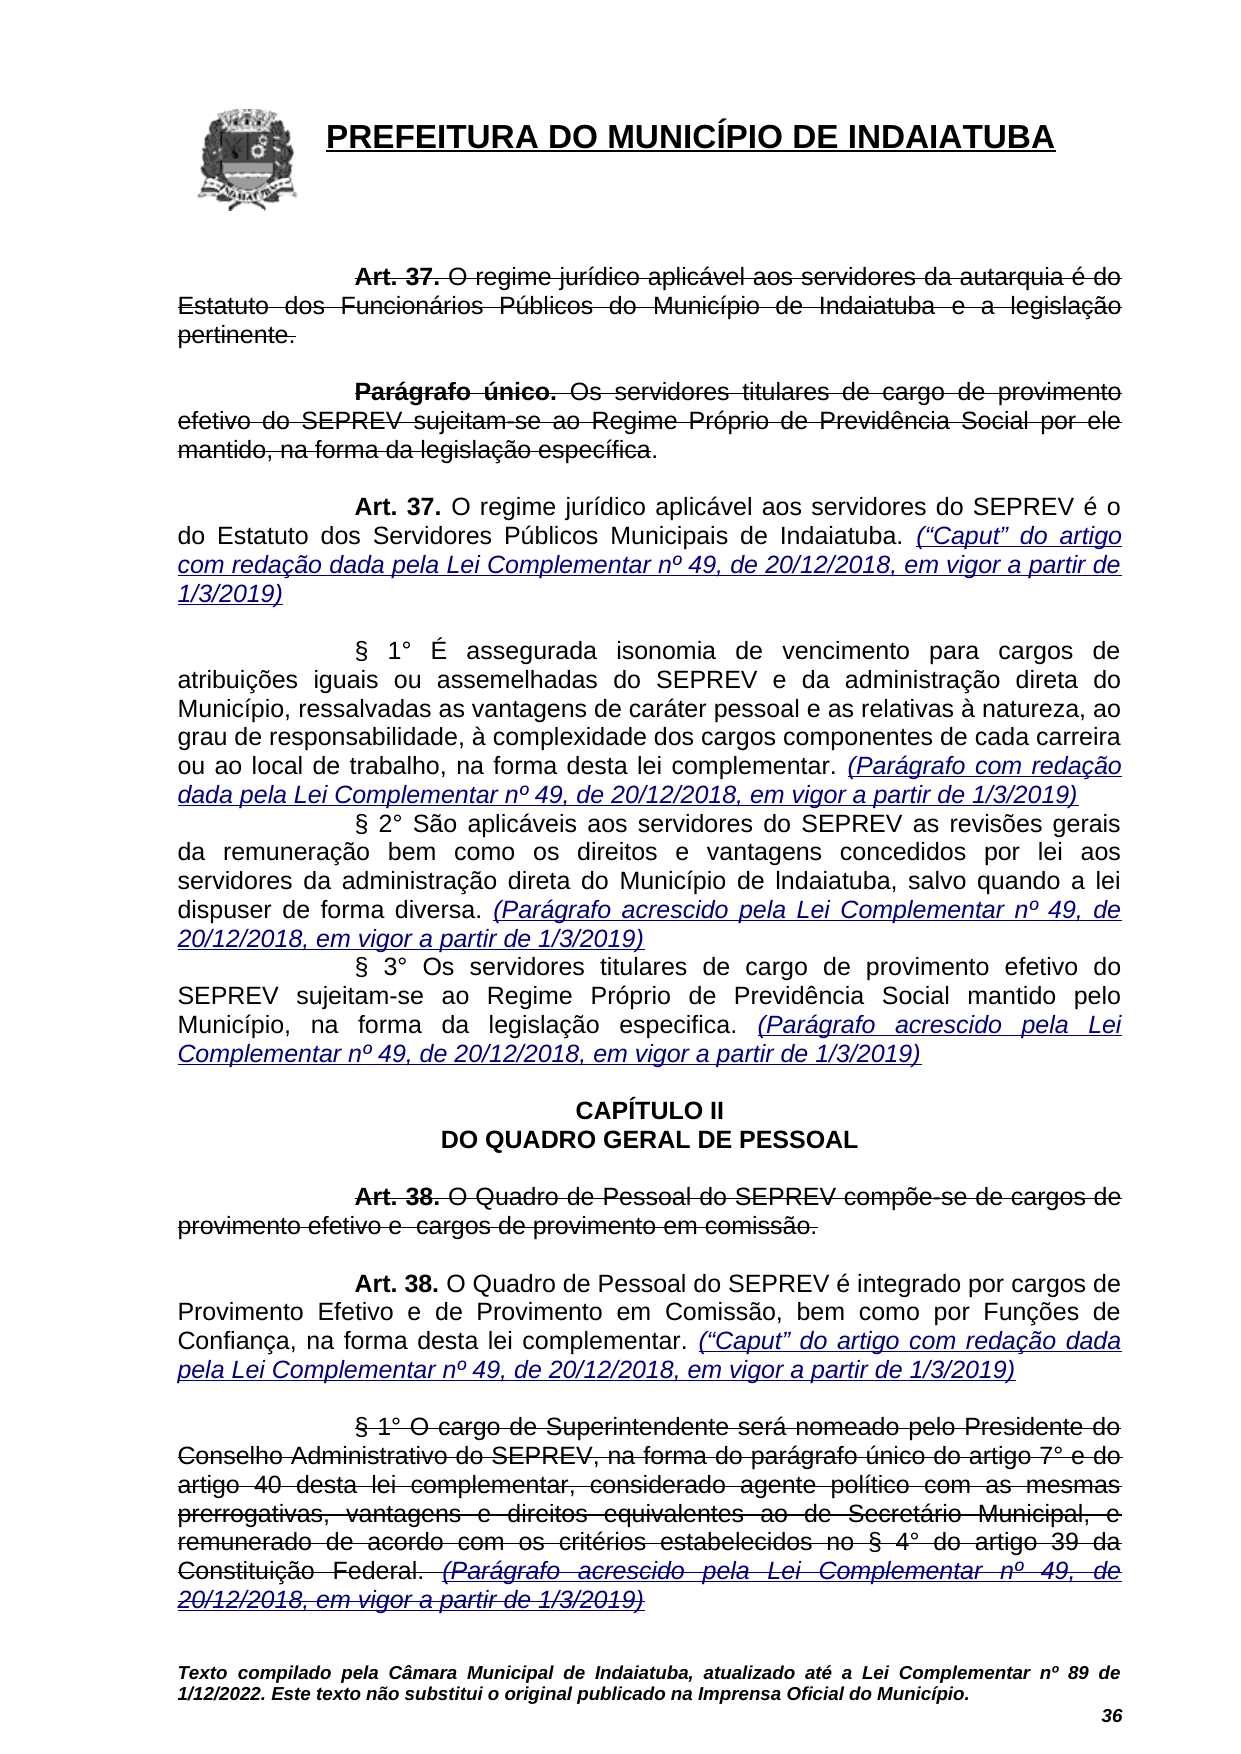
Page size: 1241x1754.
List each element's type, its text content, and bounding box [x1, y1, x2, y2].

text 1/3/2019) [177, 576, 1122, 607]
text § 3° Os servidores titulares de cargo de provimento efetivo do SEPREV sujeitam-se ao Regime Próprio de Previdência Social mantido pelo Município, na forma da legislação especifica. (Parágrafo acrescido pela Lei Complementar nº 49, de 20/12/2018, em vigor a partir de 1/3/2019) [177, 952, 1122, 1067]
text Art. 38. O Quadro de Pessoal do SEPREV compõe-se de cargos de provimento efetivo e cargos de provimento em comissão. [177, 1182, 1122, 1240]
text § 1° O cargo de Superintendente será nomeado pelo Presidente do Conselho Administrativo do SEPREV, na forma do parágrafo único do artigo 7° e do artigo 40 desta lei complementar, considerado agente político com as mesmas prerrogativas, vantagens e direitos equivalentes ao de Secretário Municipal, e remunerado de acordo com os critérios estabelecidos no § 4° do artigo 39 da Constituição Federal. (Parágrafo acrescido pela Lei Complementar nº 49, de 20/12/2018, em vigor a partir de 1/3/2019) [177, 1412, 1122, 1457]
text § 1° O cargo de Superintendente será nomeado pelo Presidente do Conselho Administrativo do SEPREV, na forma do parágrafo único do artigo 7° e do artigo 40 desta lei complementar, considerado agente político com as mesmas prerrogativas, vantagens e direitos equivalentes ao de Secretário Municipal, e remunerado de acordo com os critérios estabelecidos no § 4° do artigo 39 da Constituição Federal. (Parágrafo acrescido pela Lei Complementar nº 49, de 20/12/2018, em vigor a partir de 1/3/2019) [177, 1487, 1122, 1514]
text § 1° É assegurada isonomia de vencimento para cargos de atribuições iguais ou assemelhadas do SEPREV e da administração direta do Município, ressalvadas as vantagens de caráter pessoal e as relativas à natureza, ao grau de responsabilidade, à complexidade dos cargos componentes de cada carreira ou ao local de trabalho, na forma desta lei complementar. (Parágrafo com redação dada pela Lei Complementar nº 49, de 20/12/2018, em vigor a partir de 1/3/2019) [177, 636, 1122, 808]
text § 1° O cargo de Superintendente será nomeado pelo Presidente do Conselho Administrativo do SEPREV, na forma do parágrafo único do artigo 7° e do artigo 40 desta lei complementar, considerado agente político com as mesmas prerrogativas, vantagens e direitos equivalentes ao de Secretário Municipal, e remunerado de acordo com os critérios estabelecidos no § 4° do artigo 39 da Constituição Federal. (Parágrafo acrescido pela Lei Complementar nº 49, de 20/12/2018, em vigor a partir de 1/3/2019) [177, 1458, 1122, 1486]
text Art. 37. O regime jurídico aplicável aos servidores da autarquia é do Estatuto dos Funcionários Públicos do Município de Indaiatuba e a legislação pertinente. [177, 262, 1122, 307]
text CAPÍTULO II [177, 1096, 1122, 1125]
text Art. 38. O Quadro de Pessoal do SEPREV é integrado por cargos de Provimento Efetivo e de Provimento em Comissão, bem como por Funções de Confiança, na forma desta lei complementar. (“Caput” do artigo com redação dada pela Lei Complementar nº 49, de 20/12/2018, em vigor a partir de 1/3/2019) [177, 1268, 1122, 1383]
text § 1° O cargo de Superintendente será nomeado pelo Presidente do Conselho Administrativo do SEPREV, na forma do parágrafo único do artigo 7° e do artigo 40 desta lei complementar, considerado agente político com as mesmas prerrogativas, vantagens e direitos equivalentes ao de Secretário Municipal, e remunerado de acordo com os critérios estabelecidos no § 4° do artigo 39 da Constituição Federal. (Parágrafo acrescido pela Lei Complementar nº 49, de 20/12/2018, em vigor a partir de 1/3/2019) [177, 1573, 1122, 1613]
text DO QUADRO GERAL DE PESSOAL [177, 1125, 1122, 1153]
text Parágrafo único. Os servidores titulares de cargo de provimento efetivo do SEPREV sujeitam-se ao Regime Próprio de Previdência Social por ele mantido, na forma da legislação específica. [177, 423, 1122, 463]
text Art. 37. O regime jurídico aplicável aos servidores do SEPREV é o do Estatuto dos Servidores Públicos Municipais de Indaiatuba. (“Caput” do artigo com redação dada pela Lei Complementar nº 49, de 20/12/2018, em vigor a partir de [177, 492, 1122, 575]
text Parágrafo único. Os servidores titulares de cargo de provimento efetivo do SEPREV sujeitam-se ao Regime Próprio de Previdência Social por ele mantido, na forma da legislação específica. [177, 377, 1122, 422]
text Art. 37. O regime jurídico aplicável aos servidores da autarquia é do Estatuto dos Funcionários Públicos do Município de Indaiatuba e a legislação pertinente. [177, 308, 1122, 348]
text § 1° O cargo de Superintendente será nomeado pelo Presidente do Conselho Administrativo do SEPREV, na forma do parágrafo único do artigo 7° e do artigo 40 desta lei complementar, considerado agente político com as mesmas prerrogativas, vantagens e direitos equivalentes ao de Secretário Municipal, e remunerado de acordo com os critérios estabelecidos no § 4° do artigo 39 da Constituição Federal. (Parágrafo acrescido pela Lei Complementar nº 49, de 20/12/2018, em vigor a partir de 1/3/2019) [177, 1544, 1122, 1572]
text § 2° São aplicáveis aos servidores do SEPREV as revisões gerais da remuneração bem como os direitos e vantagens concedidos por lei aos servidores da administração direta do Município de lndaiatuba, salvo quando a lei dispuser de forma diversa. (Parágrafo acrescido pela Lei Complementar nº 49, de 20/12/2018, em vigor a partir de 1/3/2019) [177, 808, 1122, 952]
text § 1° O cargo de Superintendente será nomeado pelo Presidente do Conselho Administrativo do SEPREV, na forma do parágrafo único do artigo 7° e do artigo 40 desta lei complementar, considerado agente político com as mesmas prerrogativas, vantagens e direitos equivalentes ao de Secretário Municipal, e remunerado de acordo com os critérios estabelecidos no § 4° do artigo 39 da Constituição Federal. (Parágrafo acrescido pela Lei Complementar nº 49, de 20/12/2018, em vigor a partir de 1/3/2019) [177, 1515, 1122, 1543]
